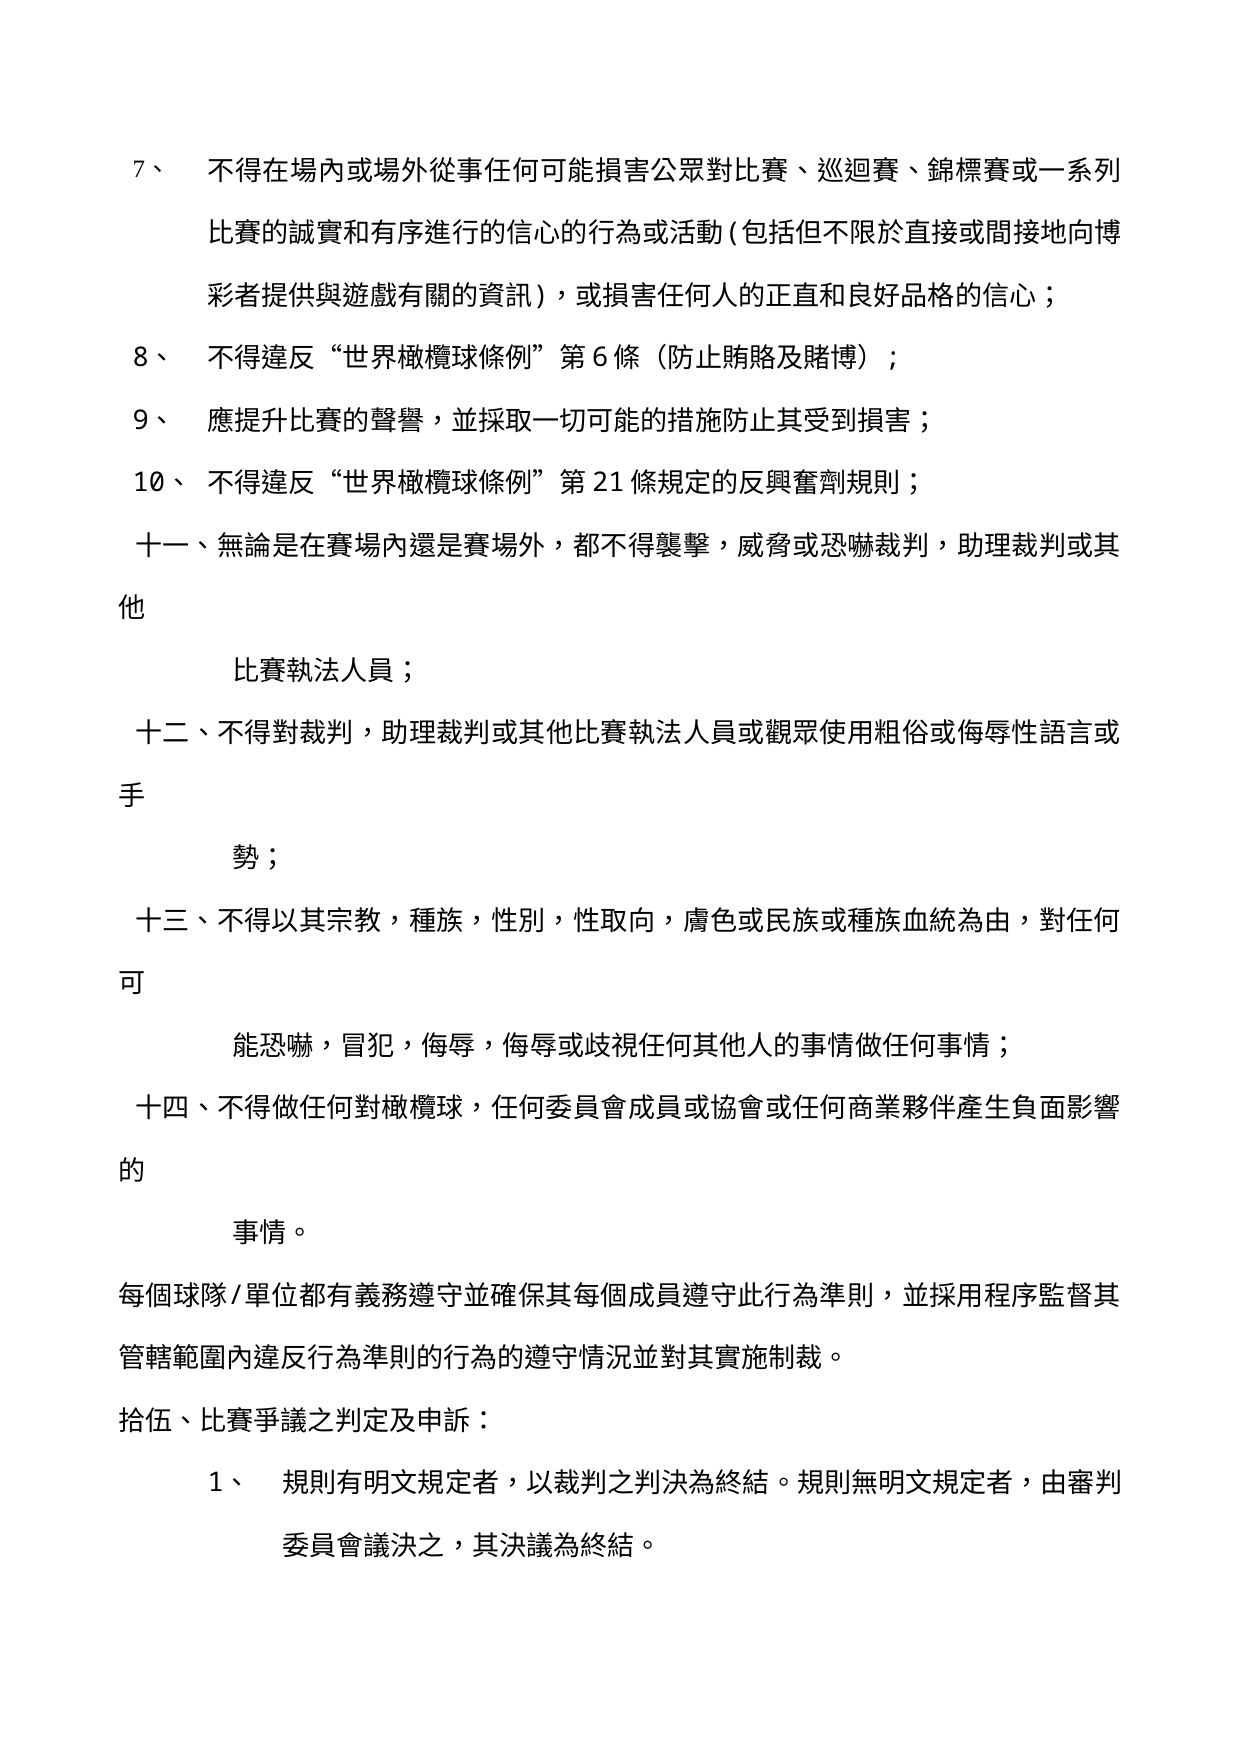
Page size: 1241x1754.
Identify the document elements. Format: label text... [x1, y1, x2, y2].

text 比賽執法人員； [118, 627, 1122, 689]
list 規則有明文規定者，以裁判之判決為終結。規則無明文規定者，由審判委員會議決之，其決議為終結。 [207, 1439, 1122, 1564]
list 不得在場內或場外從事任何可能損害公眾對比賽、巡迴賽、錦標賽或一系列比賽的誠實和有序進行的信心的行為或活動(包括但不限於直接或間接地向博彩者提供與遊戲有關的資訊)，或損害任何人的正直和良好品格的信心； [132, 127, 1122, 314]
text 十三、不得以其宗教，種族，性別，性取向，膚色或民族或種族血統為由，對任何可 [118, 877, 1122, 1002]
text 拾伍、比賽爭議之判定及申訴： [118, 1377, 1122, 1439]
text 能恐嚇，冒犯，侮辱，侮辱或歧視任何其他人的事情做任何事情； [118, 1002, 1122, 1064]
text 十二、不得對裁判，助理裁判或其他比賽執法人員或觀眾使用粗俗或侮辱性語言或手 [118, 689, 1122, 814]
text 事情。 [118, 1189, 1122, 1252]
text 勢； [118, 814, 1122, 877]
text 十一、無論是在賽場內還是賽場外，都不得襲擊，威脅或恐嚇裁判，助理裁判或其他 [118, 502, 1122, 627]
list 應提升比賽的聲譽，並採取一切可能的措施防止其受到損害； [132, 377, 1122, 439]
text 十四、不得做任何對橄欖球，任何委員會成員或協會或任何商業夥伴產生負面影響的 [118, 1064, 1122, 1189]
list 不得違反“世界橄欖球條例”第21條規定的反興奮劑規則； [132, 439, 1122, 502]
text 每個球隊/單位都有義務遵守並確保其每個成員遵守此行為準則，並採用程序監督其管轄範圍內違反行為準則的行為的遵守情況並對其實施制裁。 [118, 1252, 1122, 1377]
list 不得違反“世界橄欖球條例”第6條（防止賄賂及賭博）; [132, 314, 1122, 377]
